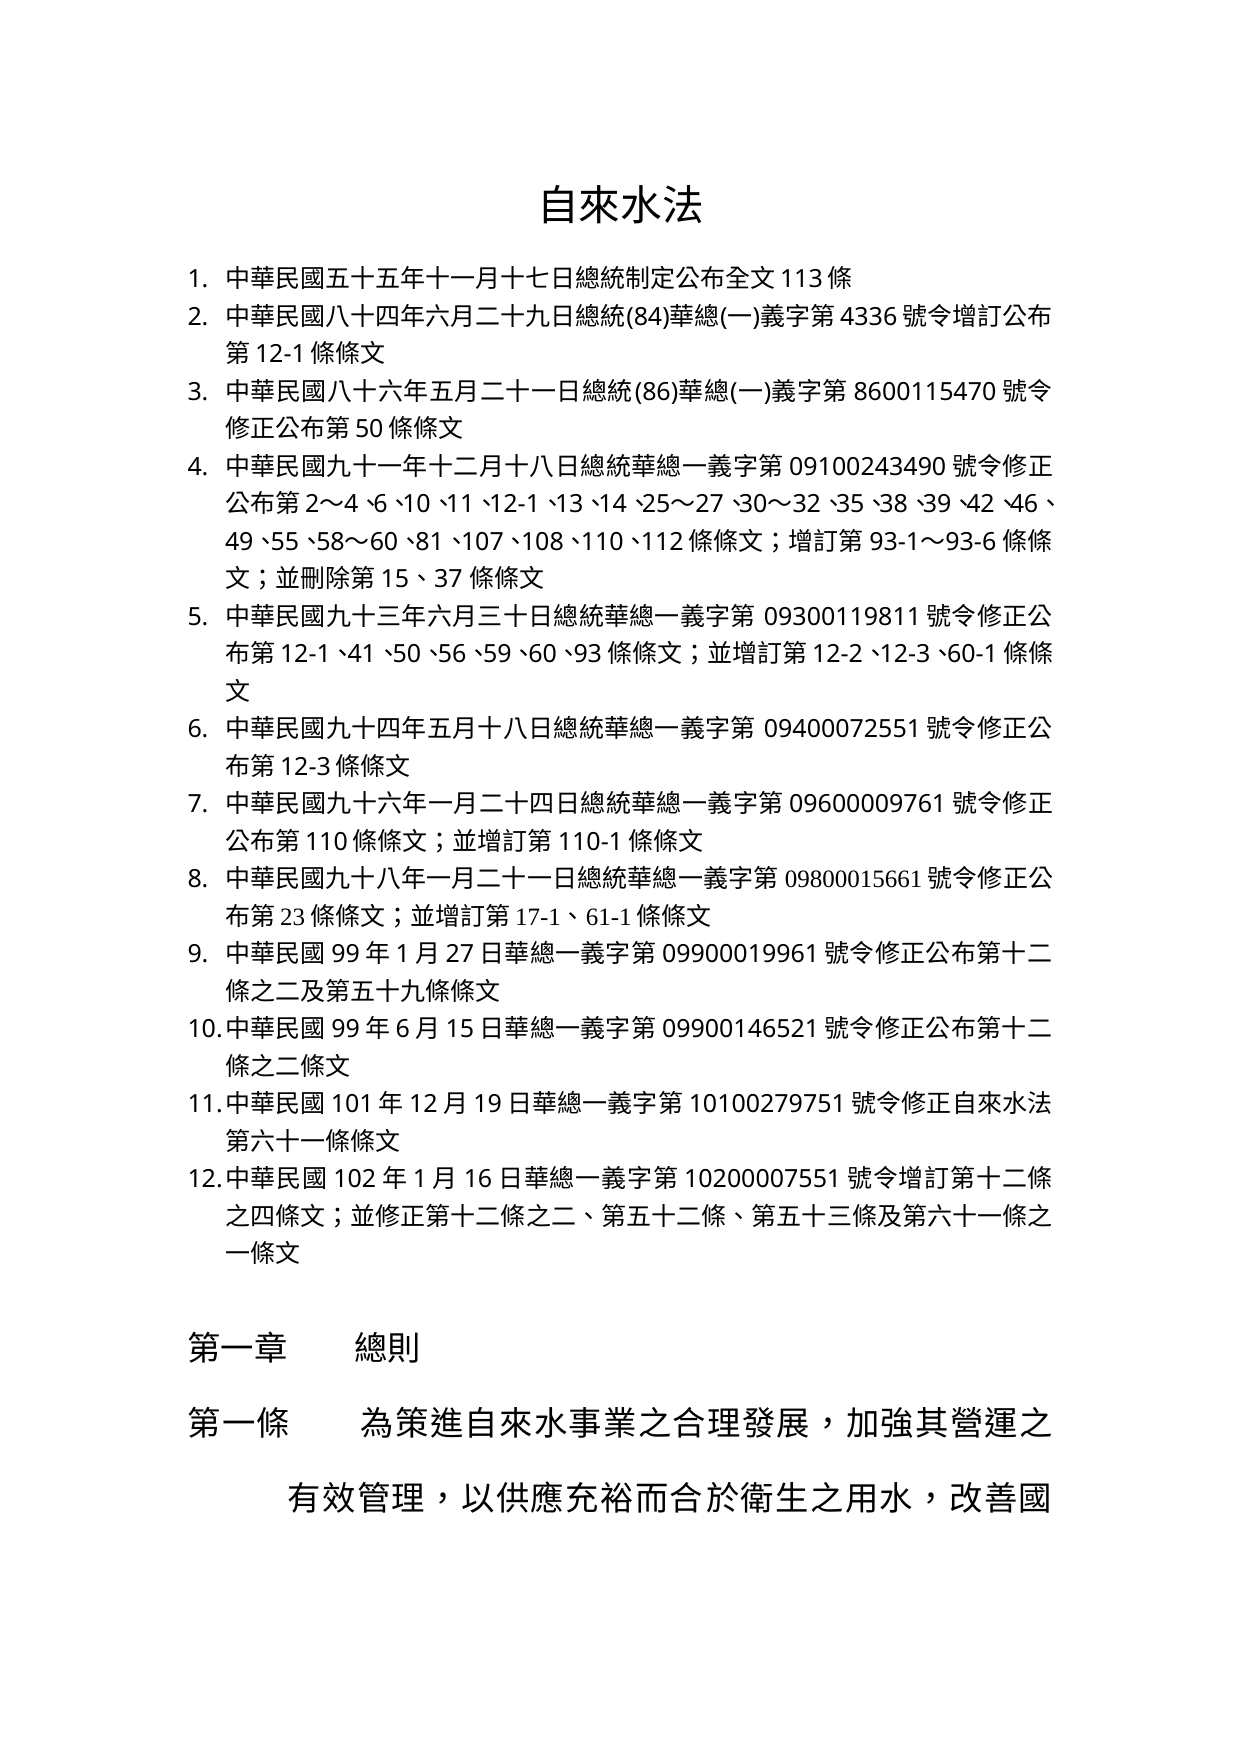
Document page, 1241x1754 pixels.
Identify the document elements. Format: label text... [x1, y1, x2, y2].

text 自來水法 [187, 164, 1053, 239]
list 中華民國九十一年十二月十八日總統華總一義字第09100243490號令修正公布第2～4、6、10、11、12-1、13、14、25～27、30～32、35、38、39、42、46、49、55、58～60、81、107、108、110、112條條文；增訂第 93-1～93-6 條條文；並刪除第 15、37 條條文 [187, 446, 1053, 596]
list 中華民國99年6月15日華總一義字第09900146521號令修正公布第十二條之二條文 [187, 1008, 1053, 1083]
list 中華民國九十四年五月十八日總統華總一義字第 09400072551號令修正公布第12-3條條文 [187, 708, 1053, 783]
list 中華民國九十八年一月二十一日總統華總一義字第09800015661號令修正公布第23條條文；並增訂第17-1、61-1條條文 [187, 858, 1053, 933]
list 中華民國八十六年五月二十一日總統(86)華總(一)義字第8600115470號令修正公布第50條條文 [187, 371, 1053, 446]
list 中華民國九十六年一月二十四日總統華總一義字第09600009761號令修正公布第110條條文；並增訂第110-1條條文 [187, 783, 1053, 858]
list 中華民國99年1月27日華總一義字第09900019961號令修正公布第十二條之二及第五十九條條文 [187, 933, 1053, 1008]
text 第一條 為策進自來水事業之合理發展，加強其營運之有效管理，以供應充裕而合於衛生之用水，改善國 [187, 1383, 1053, 1533]
list 中華民國九十三年六月三十日總統華總一義字第 09300119811號令修正公布第12-1、41、50、56、59、60、93條條文；並增訂第12-2、12-3、60-1條條文 [187, 596, 1053, 708]
list 中華民國101年12月19日華總一義字第10100279751號令修正自來水法第六十一條條文 [187, 1083, 1053, 1158]
list 中華民國五十五年十一月十七日總統制定公布全文113條 [187, 258, 1053, 296]
list 中華民國八十四年六月二十九日總統(84)華總(一)義字第4336號令增訂公布第12-1條條文 [187, 296, 1053, 371]
text 第一章 總則 [187, 1308, 1053, 1383]
list 中華民國102年1月16日華總一義字第10200007551號令增訂第十二條之四條文；並修正第十二條之二、第五十二條、第五十三條及第六十一條之一條文 [187, 1158, 1053, 1271]
